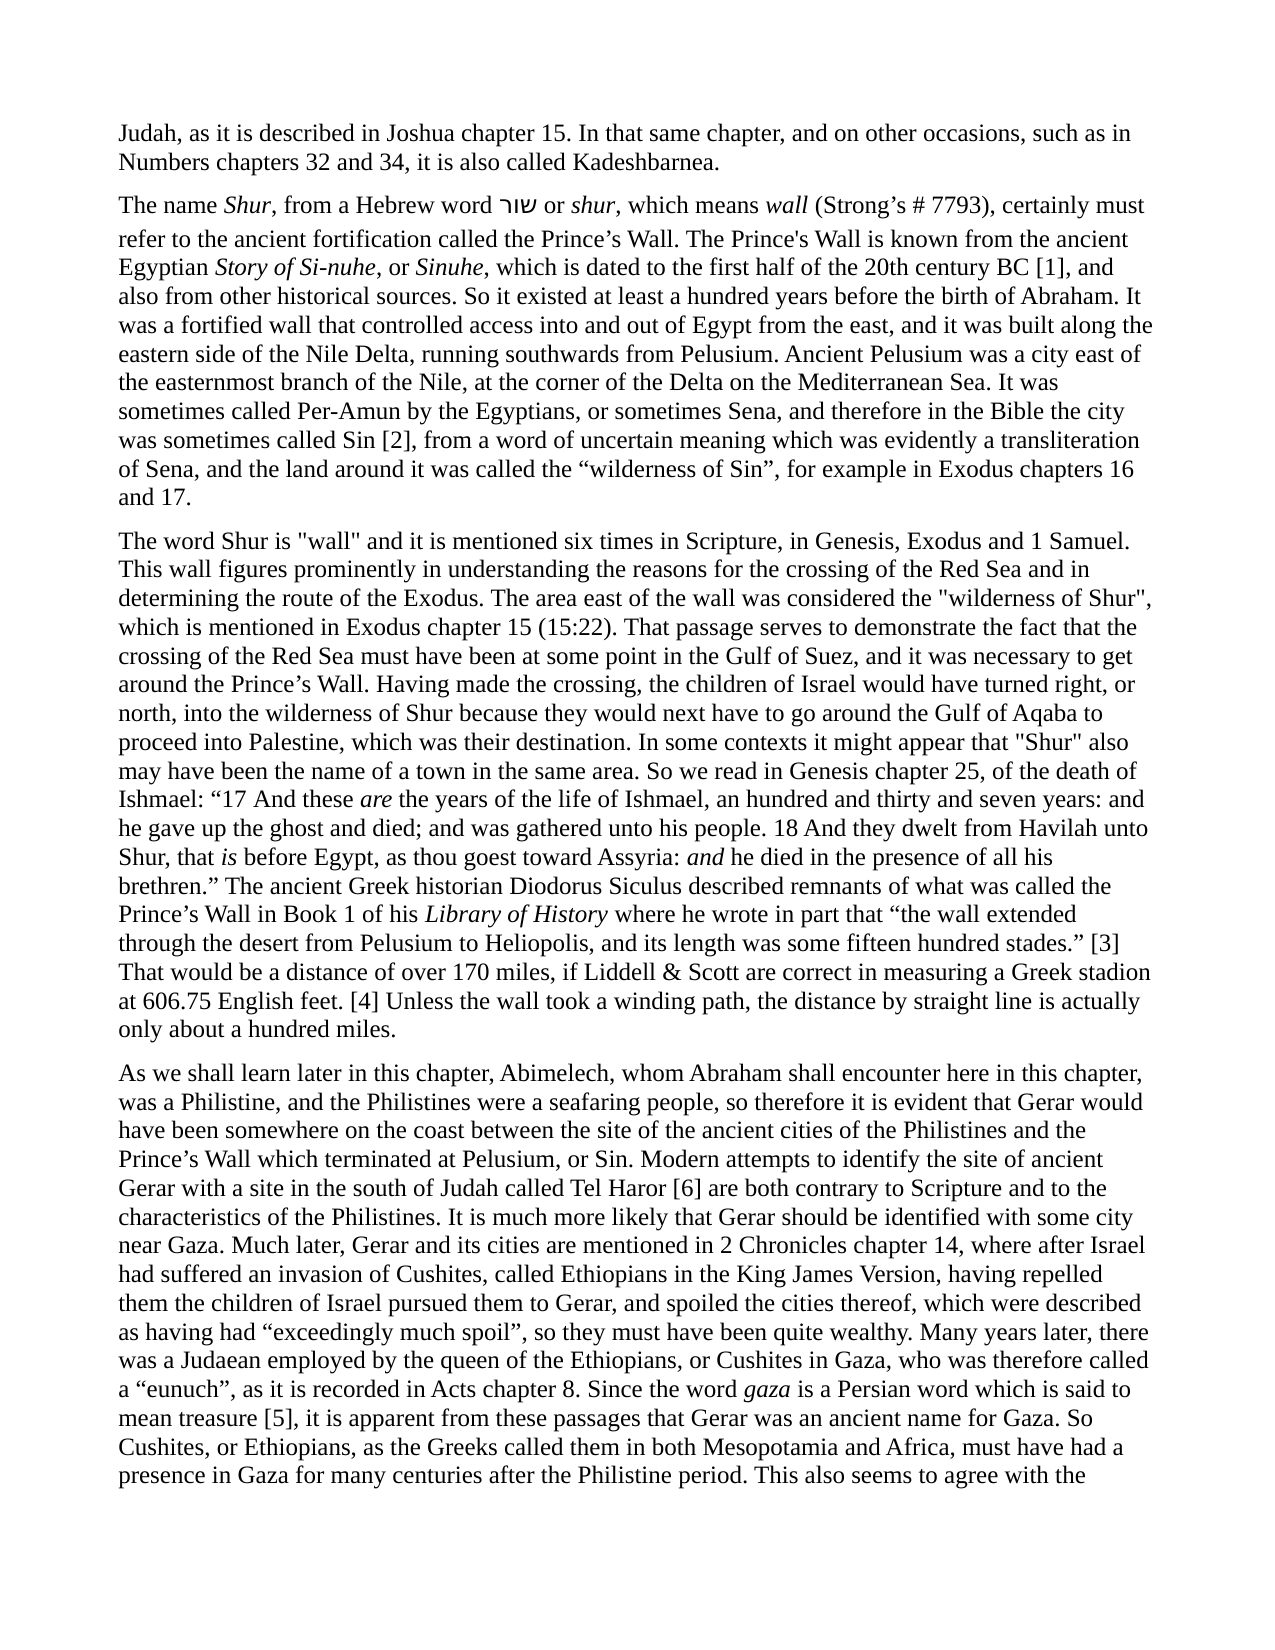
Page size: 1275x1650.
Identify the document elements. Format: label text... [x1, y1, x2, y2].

text The name Kadesh, or Kedesh, is from a Hebrew word קדש or קדוש, transliterated as qadesh, qadash or qadosh, which means holy or separate (Strong #’s 6918, 6942-44), and therefore Kadesh as a place name designates a place which was considered holy, so it most likely was the site of an ancient temple or a center of worship for some pagan cult. This Kadesh here in Genesis chapter 20 is not in Galilee, but in the south, and it is also sometimes spelled Kedesh in the typically inconsistent King James Version. It was situated in the southern portion of the land which had later fallen by lot to the tribe of Judah, as it is described in Joshua chapter 15. In that same chapter, and on other occasions, such as in Numbers chapters 32 and 34, it is also called Kadeshbarnea. [118, 118, 1157, 176]
text The name Shur, from a Hebrew word שור or shur, which means wall (Strong’s # 7793), certainly must refer to the ancient fortification called the Prince’s Wall. The Prince's Wall is known from the ancient Egyptian Story of Si-nuhe, or Sinuhe, which is dated to the first half of the 20th century BC [1], and also from other historical sources. So it existed at least a hundred years before the birth of Abraham. It was a fortified wall that controlled access into and out of Egypt from the east, and it was built along the eastern side of the Nile Delta, running southwards from Pelusium. Ancient Pelusium was a city east of the easternmost branch of the Nile, at the corner of the Delta on the Mediterranean Sea. It was sometimes called Per-Amun by the Egyptians, or sometimes Sena, and therefore in the Bible the city was sometimes called Sin [2], from a word of uncertain meaning which was evidently a transliteration of Sena, and the land around it was called the “wilderness of Sin”, for example in Exodus chapters 16 and 17. [118, 190, 1157, 511]
text The word Shur is "wall" and it is mentioned six times in Scripture, in Genesis, Exodus and 1 Samuel. This wall figures prominently in understanding the reasons for the crossing of the Red Sea and in determining the route of the Exodus. The area east of the wall was considered the "wilderness of Shur", which is mentioned in Exodus chapter 15 (15:22). That passage serves to demonstrate the fact that the crossing of the Red Sea must have been at some point in the Gulf of Suez, and it was necessary to get around the Prince’s Wall. Having made the crossing, the children of Israel would have turned right, or north, into the wilderness of Shur because they would next have to go around the Gulf of Aqaba to proceed into Palestine, which was their destination. In some contexts it might appear that "Shur" also may have been the name of a town in the same area. So we read in Genesis chapter 25, of the death of Ishmael: “17 And these are the years of the life of Ishmael, an hundred and thirty and seven years: and he gave up the ghost and died; and was gathered unto his people. 18 And they dwelt from Havilah unto Shur, that is before Egypt, as thou goest toward Assyria: and he died in the presence of all his brethren.” The ancient Greek historian Diodorus Siculus described remnants of what was called the Prince’s Wall in Book 1 of his Library of History where he wrote in part that “the wall extended through the desert from Pelusium to Heliopolis, and its length was some fifteen hundred stades.” [3] That would be a distance of over 170 miles, if Liddell & Scott are correct in measuring a Greek stadion at 606.75 English feet. [4] Unless the wall took a winding path, the distance by straight line is actually only about a hundred miles. [118, 526, 1157, 1043]
text As we shall learn later in this chapter, Abimelech, whom Abraham shall encounter here in this chapter, was a Philistine, and the Philistines were a seafaring people, so therefore it is evident that Gerar would have been somewhere on the coast between the site of the ancient cities of the Philistines and the Prince’s Wall which terminated at Pelusium, or Sin. Modern attempts to identify the site of ancient Gerar with a site in the south of Judah called Tel Haror [6] are both contrary to Scripture and to the characteristics of the Philistines. It is much more likely that Gerar should be identified with some city near Gaza. Much later, Gerar and its cities are mentioned in 2 Chronicles chapter 14, where after Israel had suffered an invasion of Cushites, called Ethiopians in the King James Version, having repelled them the children of Israel pursued them to Gerar, and spoiled the cities thereof, which were described as having had “exceedingly much spoil”, so they must have been quite wealthy. Many years later, there was a Judaean employed by the queen of the Ethiopians, or Cushites in Gaza, who was therefore called a “eunuch”, as it is recorded in Acts chapter 8. Since the word gaza is a Persian word which is said to mean treasure [5], it is apparent from these passages that Gerar was an ancient name for Gaza. So Cushites, or Ethiopians, as the Greeks called them in both Mesopotamia and Africa, must have had a presence in Gaza for many centuries after the Philistine period. This also seems to agree with the [118, 1058, 1157, 1489]
